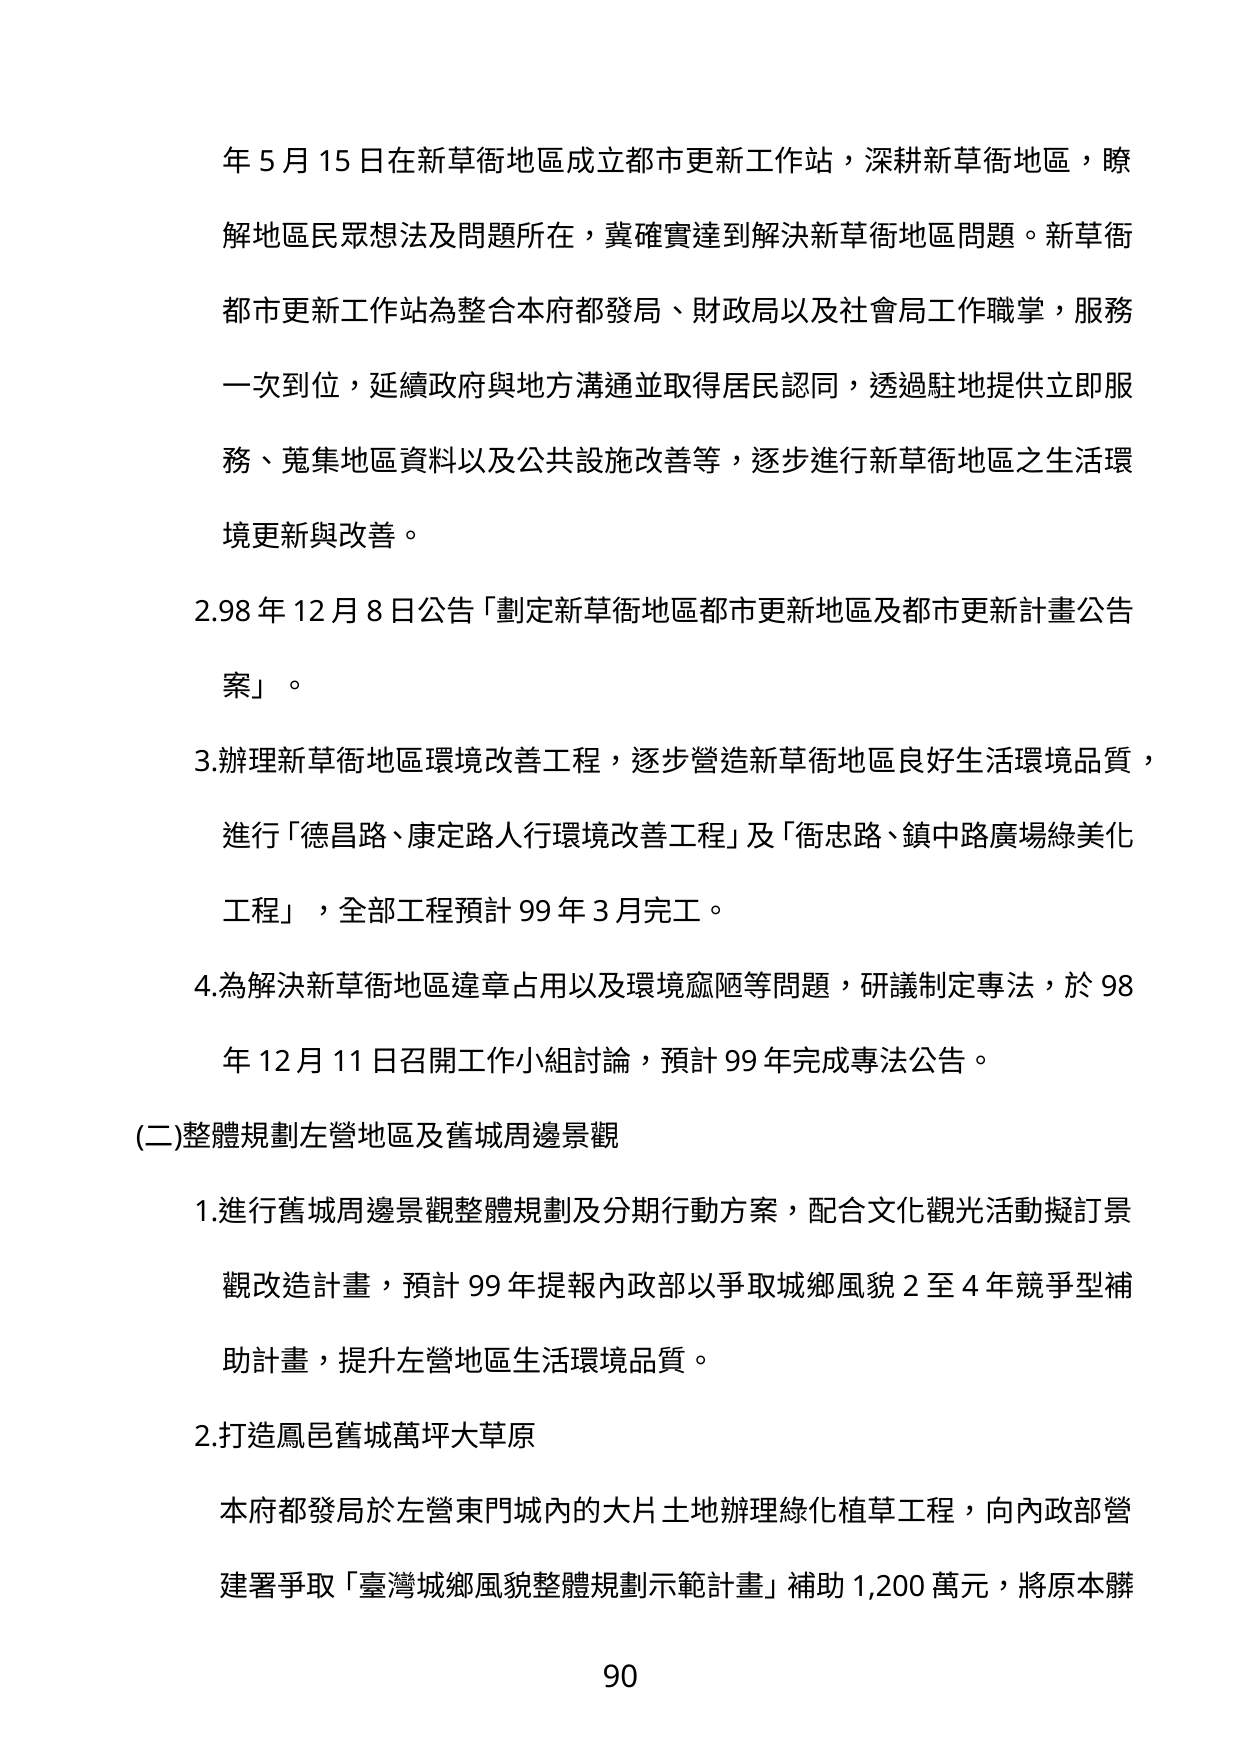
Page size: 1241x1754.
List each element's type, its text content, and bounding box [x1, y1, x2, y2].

text 2.98年12月8日公告「劃定新草衙地區都市更新地區及都市更新計畫公告案」。 [194, 571, 1134, 721]
text 本府都發局於左營東門城內的大片土地辦理綠化植草工程，向內政部營建署爭取「臺灣城鄉風貌整體規劃示範計畫」補助1,200萬元，將原本髒 [219, 1471, 1134, 1621]
text 1.進行舊城周邊景觀整體規劃及分期行動方案，配合文化觀光活動擬訂景觀改造計畫，預計99年提報內政部以爭取城鄉風貌2至4年競爭型補助計畫，提升左營地區生活環境品質。 [194, 1171, 1134, 1396]
text 2.打造鳳邑舊城萬坪大草原 [194, 1396, 1134, 1471]
text (二)整體規劃左營地區及舊城周邊景觀 [106, 1096, 1134, 1171]
text 3.辦理新草衙地區環境改善工程，逐步營造新草衙地區良好生活環境品質，進行「德昌路、康定路人行環境改善工程」及「衙忠路、鎮中路廣場綠美化工程」，全部工程預計99年3月完工。 [194, 721, 1134, 946]
text 4.為解決新草衙地區違章占用以及環境窳陋等問題，研議制定專法，於98年12月11日召開工作小組討論，預計99年完成專法公告。 [194, 946, 1134, 1096]
text 年5月15日在新草衙地區成立都市更新工作站，深耕新草衙地區，瞭解地區民眾想法及問題所在，冀確實達到解決新草衙地區問題。新草衙都市更新工作站為整合本府都發局、財政局以及社會局工作職掌，服務一次到位，延續政府與地方溝通並取得居民認同，透過駐地提供立即服務、蒐集地區資料以及公共設施改善等，逐步進行新草衙地區之生活環境更新與改善。 [194, 121, 1134, 571]
